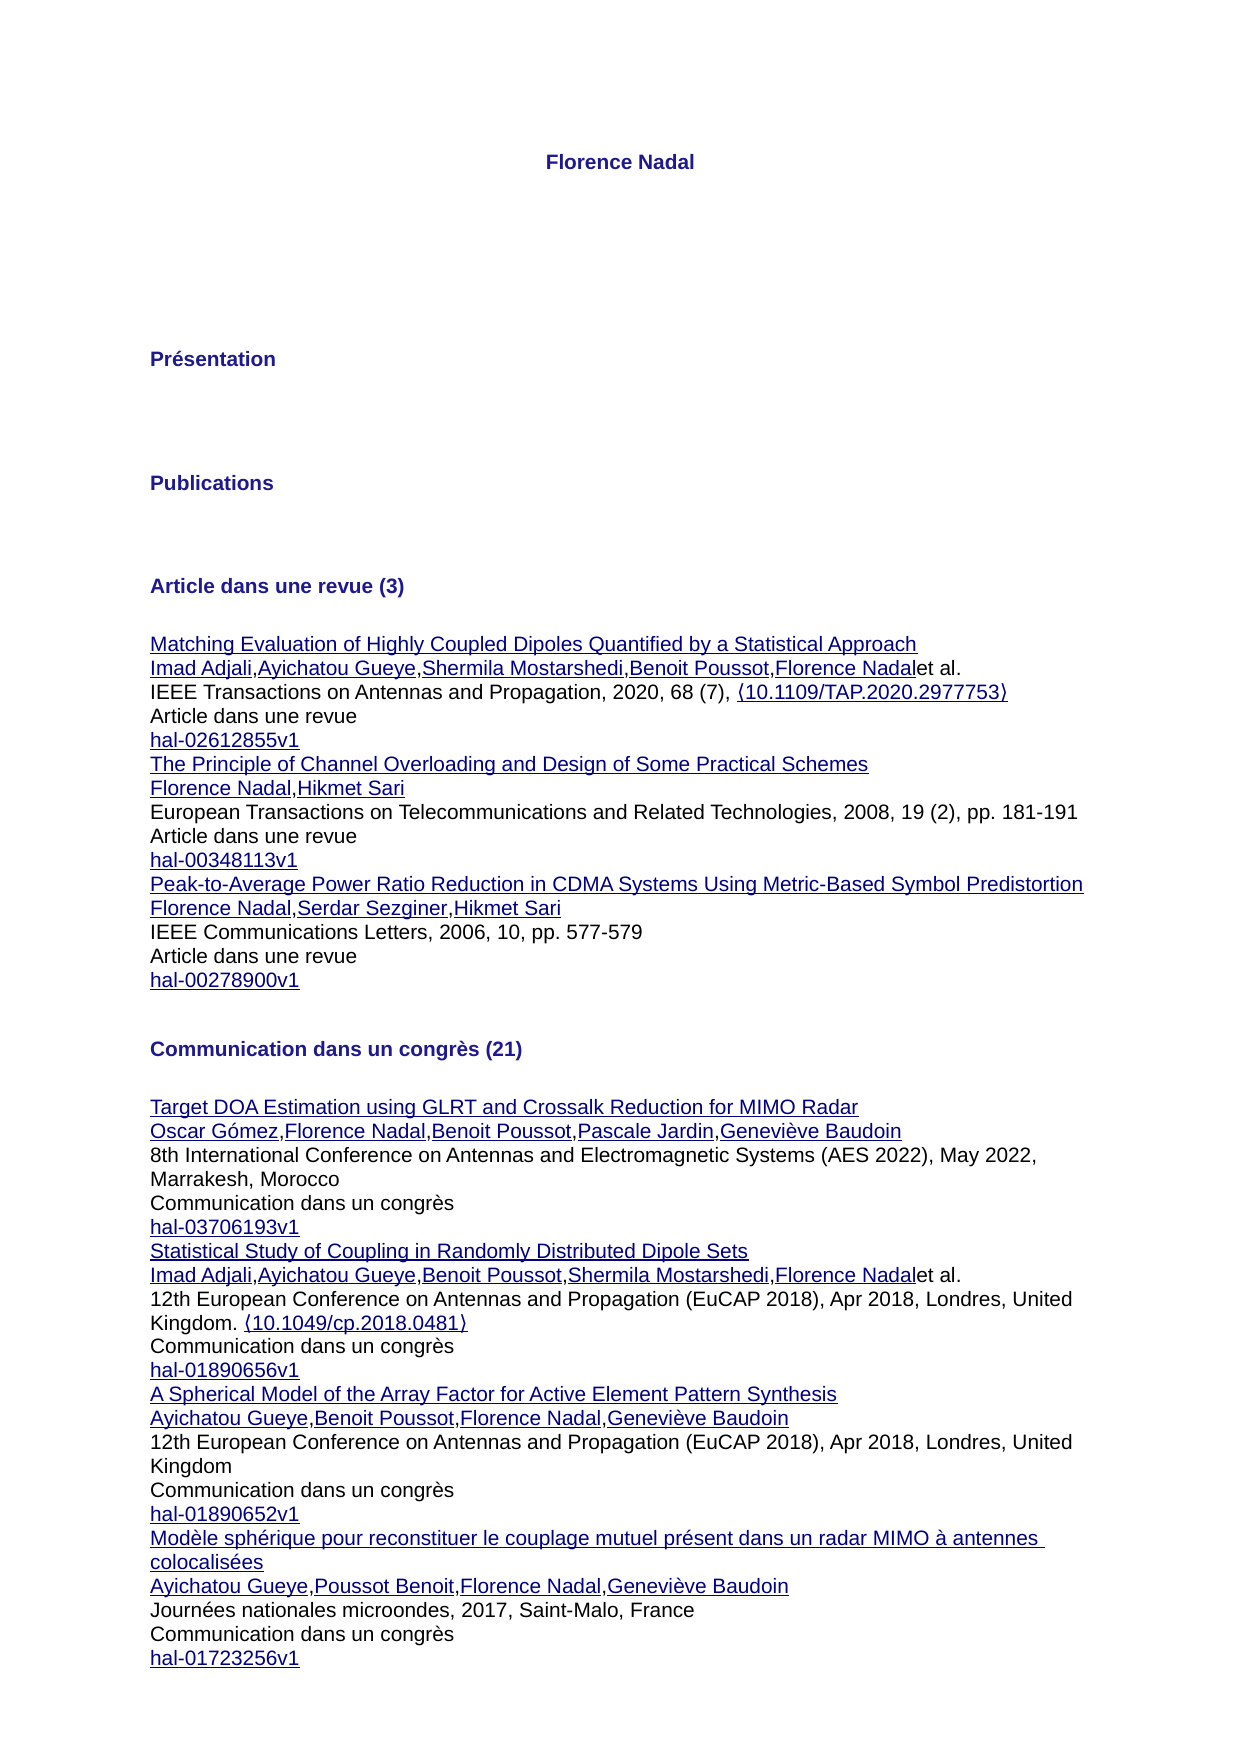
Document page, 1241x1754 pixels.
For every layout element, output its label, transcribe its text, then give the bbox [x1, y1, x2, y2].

subtitle Florence Nadal [150, 150, 1090, 174]
table_cell The Principle of Channel Overloading and Design of Some Practical Schemes Florence Nadal,Hikmet Sari European Transactions on Telecommunications and Related Technologies, 2008, 19 (2), pp. 181-191 Article dans une revue hal-00348113v1 [150, 752, 1090, 872]
table_header Target DOA Estimation using GLRT and Crossalk Reduction for MIMO Radar Oscar Gómez,Florence Nadal,Benoit Poussot,Pascale Jardin,Geneviève Baudoin 8th International Conference on Antennas and Electromagnetic Systems (AES 2022), May 2022, Marrakesh, Morocco Communication dans un congrès hal-03706193v1 [150, 1095, 1090, 1238]
subtitle Présentation [150, 347, 1090, 371]
table_cell Statistical Study of Coupling in Randomly Distributed Dipole Sets Imad Adjali,Ayichatou Gueye,Benoit Poussot,Shermila Mostarshedi,Florence Nadalet al. 12th European Conference on Antennas and Propagation (EuCAP 2018), Apr 2018, Londres, United Kingdom. ⟨10.1049/cp.2018.0481⟩ Communication dans un congrès hal-01890656v1 [150, 1239, 1090, 1382]
subtitle Communication dans un congrès (21) [150, 1036, 1090, 1060]
table_cell Peak-to-Average Power Ratio Reduction in CDMA Systems Using Metric-Based Symbol Predistortion Florence Nadal,Serdar Sezginer,Hikmet Sari IEEE Communications Letters, 2006, 10, pp. 577-579 Article dans une revue hal-00278900v1 [150, 872, 1090, 992]
table_cell Modèle sphérique pour reconstituer le couplage mutuel présent dans un radar MIMO à antennes colocalisées Ayichatou Gueye,Poussot Benoit,Florence Nadal,Geneviève Baudoin Journées nationales microondes, 2017, Saint-Malo, France Communication dans un congrès hal-01723256v1 [150, 1526, 1090, 1670]
subtitle Article dans une revue (3) [150, 574, 1090, 598]
subtitle Publications [150, 471, 1090, 495]
table_cell A Spherical Model of the Array Factor for Active Element Pattern Synthesis Ayichatou Gueye,Benoit Poussot,Florence Nadal,Geneviève Baudoin 12th European Conference on Antennas and Propagation (EuCAP 2018), Apr 2018, Londres, United Kingdom Communication dans un congrès hal-01890652v1 [150, 1382, 1090, 1526]
table_header Matching Evaluation of Highly Coupled Dipoles Quantified by a Statistical Approach Imad Adjali,Ayichatou Gueye,Shermila Mostarshedi,Benoit Poussot,Florence Nadalet al. IEEE Transactions on Antennas and Propagation, 2020, 68 (7), ⟨10.1109/TAP.2020.2977753⟩ Article dans une revue hal-02612855v1 [150, 632, 1090, 752]
